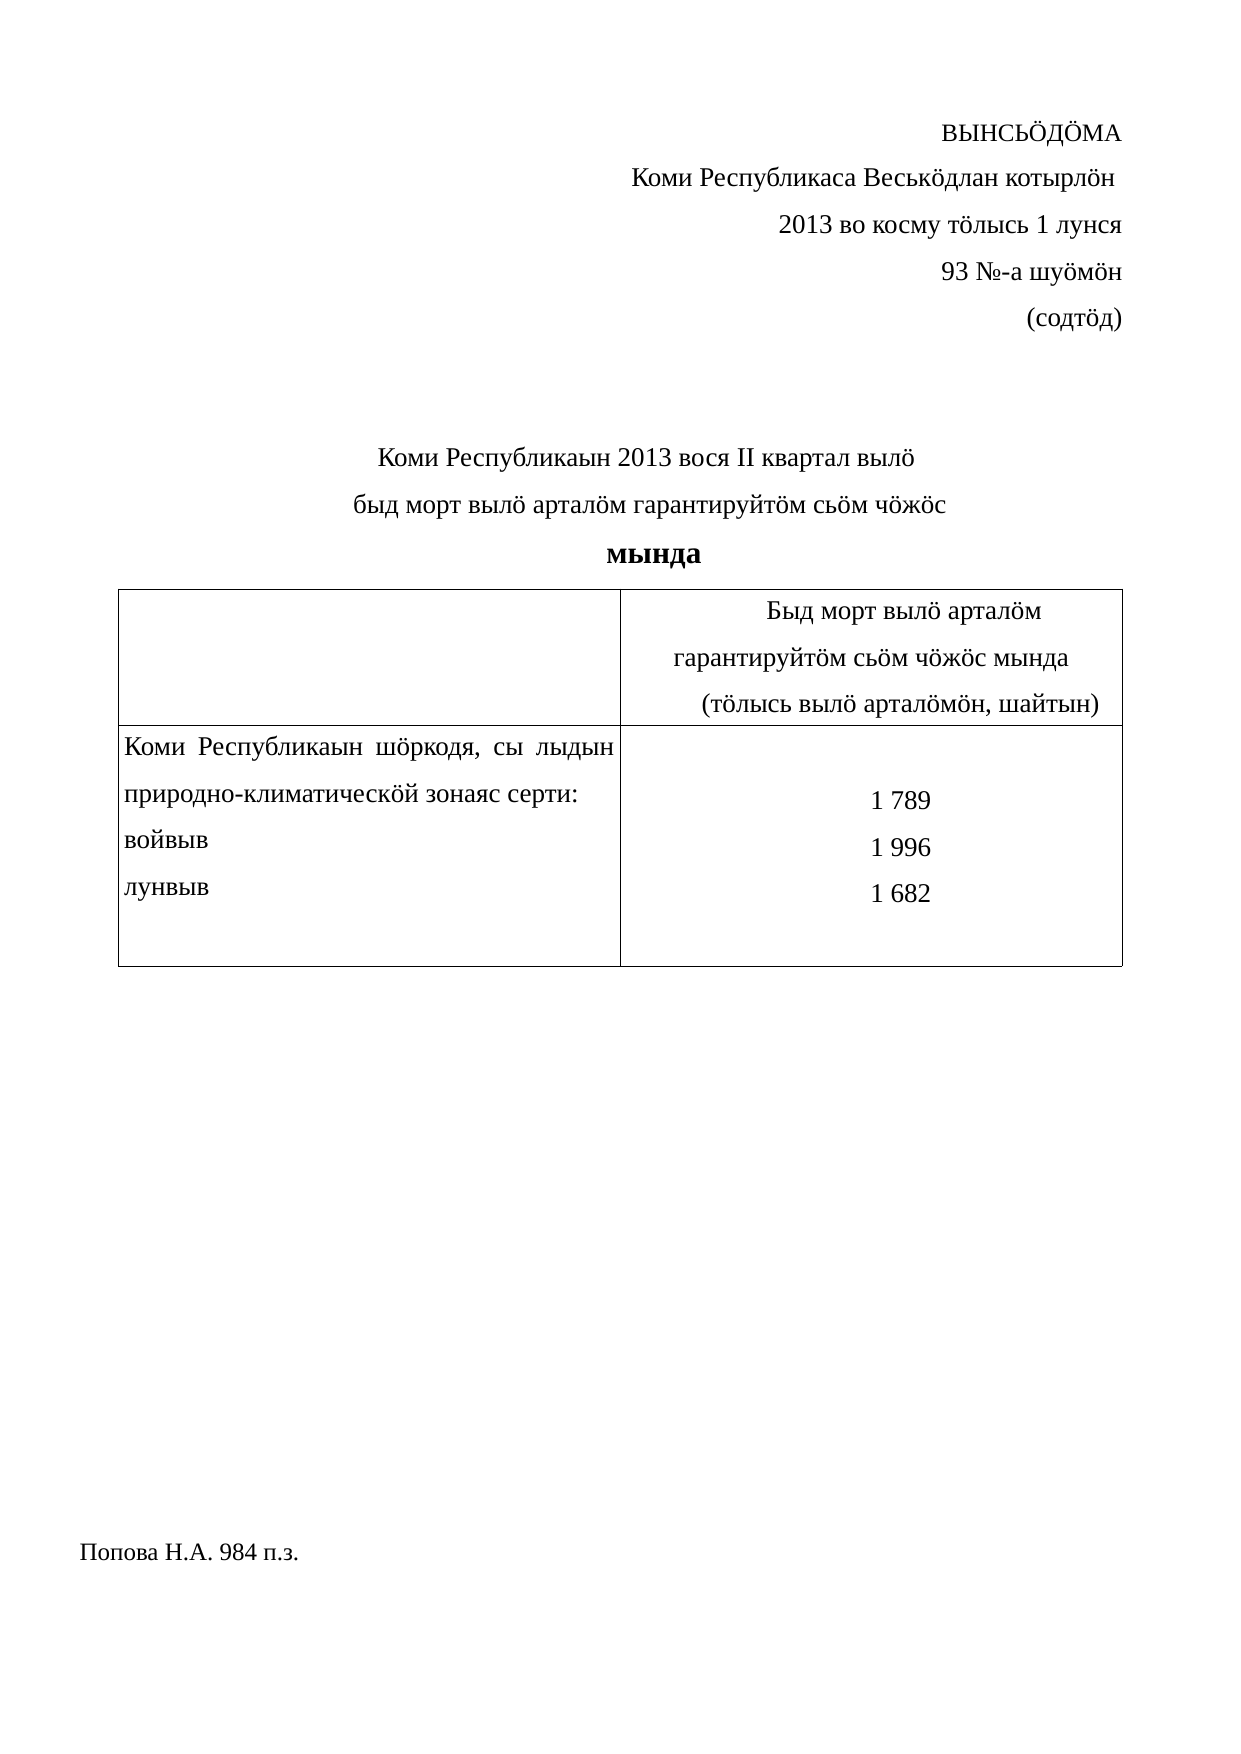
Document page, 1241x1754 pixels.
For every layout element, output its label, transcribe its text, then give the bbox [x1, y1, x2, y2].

text ВЫНСЬӦДӦМА [79, 118, 1122, 147]
text 93 №-а шуӧмӧн [79, 254, 1122, 286]
text (содтӧд) [79, 301, 1122, 332]
text мында [118, 534, 1122, 571]
text 2013 во косму тӧлысь 1 лунся [118, 208, 1122, 239]
table_cell 1 789 1 996 1 682 [621, 726, 1122, 966]
text Коми Республикаын 2013 вося II квартал вылӧ [118, 441, 1122, 472]
table_header [119, 590, 620, 724]
table_header Быд морт вылӧ арталӧм гарантируйтӧм сьӧм чӧжӧс мында (тӧлысь вылӧ арталӧмӧн, шайтын) [621, 590, 1122, 724]
text Попова Н.А. 984 п.з. [79, 1537, 1122, 1566]
text Коми Республикаса Веськӧдлан котырлӧн [118, 161, 1122, 192]
text быд морт вылӧ арталӧм гарантируйтӧм сьӧм чӧжӧс [118, 488, 1122, 519]
table_cell Коми Республикаын шӧркодя, сы лыдын природно-климатическӧй зонаяс серти: войвыв лунвыв [119, 726, 620, 966]
